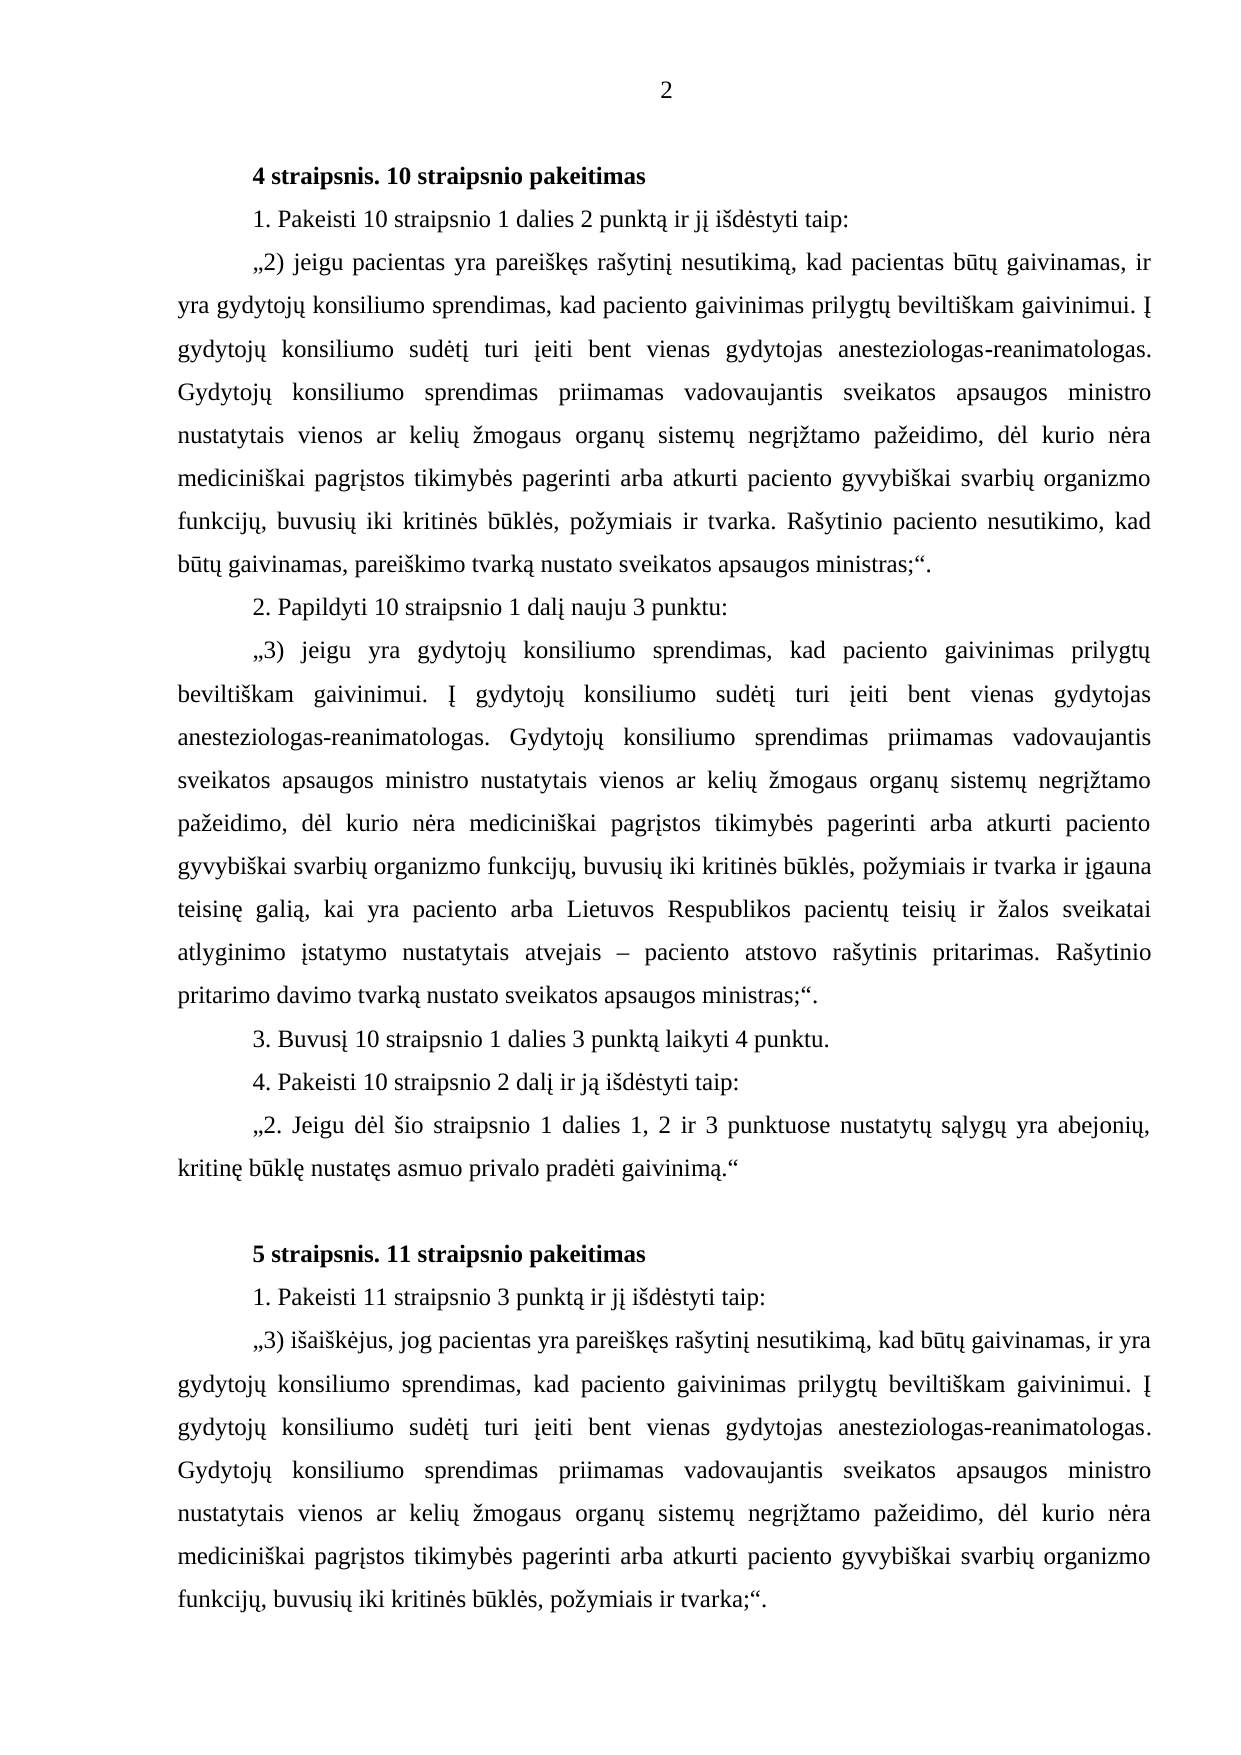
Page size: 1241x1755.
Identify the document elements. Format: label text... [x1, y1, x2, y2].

text 3. Buvusį 10 straipsnio 1 dalies 3 punktą laikyti 4 punktu. [177, 1024, 1152, 1052]
text 4. Pakeisti 10 straipsnio 2 dalį ir ją išdėstyti taip: [177, 1067, 1152, 1096]
text 1. Pakeisti 10 straipsnio 1 dalies 2 punktą ir jį išdėstyti taip: [177, 204, 1152, 233]
text „2. Jeigu dėl šio straipsnio 1 dalies 1, 2 ir 3 punktuose nustatytų sąlygų yra abejonių, kritinę būklę nustatęs asmuo privalo pradėti gaivinimą.“ [177, 1110, 1152, 1182]
text „3) jeigu yra gydytojų konsiliumo sprendimas, kad paciento gaivinimas prilygtų beviltiškam gaivinimui. Į gydytojų konsiliumo sudėtį turi įeiti bent vienas gydytojas anesteziologas-reanimatologas. Gydytojų konsiliumo sprendimas priimamas vadovaujantis sveikatos apsaugos ministro nustatytais vienos ar kelių žmogaus organų sistemų negrįžtamo pažeidimo, dėl kurio nėra mediciniškai pagrįstos tikimybės pagerinti arba atkurti paciento gyvybiškai svarbių organizmo funkcijų, buvusių iki kritinės būklės, požymiais ir tvarka ir įgauna teisinę galią, kai yra paciento arba Lietuvos Respublikos pacientų teisių ir žalos sveikatai atlyginimo įstatymo nustatytais atvejais – paciento atstovo rašytinis pritarimas. Rašytinio pritarimo davimo tvarką nustato sveikatos apsaugos ministras;“. [177, 636, 1152, 1009]
text 5 straipsnis. 11 straipsnio pakeitimas [177, 1239, 1152, 1268]
text „3) išaiškėjus, jog pacientas yra pareiškęs rašytinį nesutikimą, kad būtų gaivinamas, ir yra gydytojų konsiliumo sprendimas, kad paciento gaivinimas prilygtų beviltiškam gaivinimui. Į gydytojų konsiliumo sudėtį turi įeiti bent vienas gydytojas anesteziologas-reanimatologas. Gydytojų konsiliumo sprendimas priimamas vadovaujantis sveikatos apsaugos ministro nustatytais vienos ar kelių žmogaus organų sistemų negrįžtamo pažeidimo, dėl kurio nėra mediciniškai pagrįstos tikimybės pagerinti arba atkurti paciento gyvybiškai svarbių organizmo funkcijų, buvusių iki kritinės būklės, požymiais ir tvarka;“. [177, 1326, 1152, 1613]
text 4 straipsnis. 10 straipsnio pakeitimas [177, 161, 1152, 190]
text 1. Pakeisti 11 straipsnio 3 punktą ir jį išdėstyti taip: [177, 1282, 1152, 1311]
text 2. Papildyti 10 straipsnio 1 dalį nauju 3 punktu: [177, 592, 1152, 621]
text „2) jeigu pacientas yra pareiškęs rašytinį nesutikimą, kad pacientas būtų gaivinamas, ir yra gydytojų konsiliumo sprendimas, kad paciento gaivinimas prilygtų beviltiškam gaivinimui. Į gydytojų konsiliumo sudėtį turi įeiti bent vienas gydytojas anesteziologas-reanimatologas. Gydytojų konsiliumo sprendimas priimamas vadovaujantis sveikatos apsaugos ministro nustatytais vienos ar kelių žmogaus organų sistemų negrįžtamo pažeidimo, dėl kurio nėra mediciniškai pagrįstos tikimybės pagerinti arba atkurti paciento gyvybiškai svarbių organizmo funkcijų, buvusių iki kritinės būklės, požymiais ir tvarka. Rašytinio paciento nesutikimo, kad būtų gaivinamas, pareiškimo tvarką nustato sveikatos apsaugos ministras;“. [177, 247, 1152, 578]
